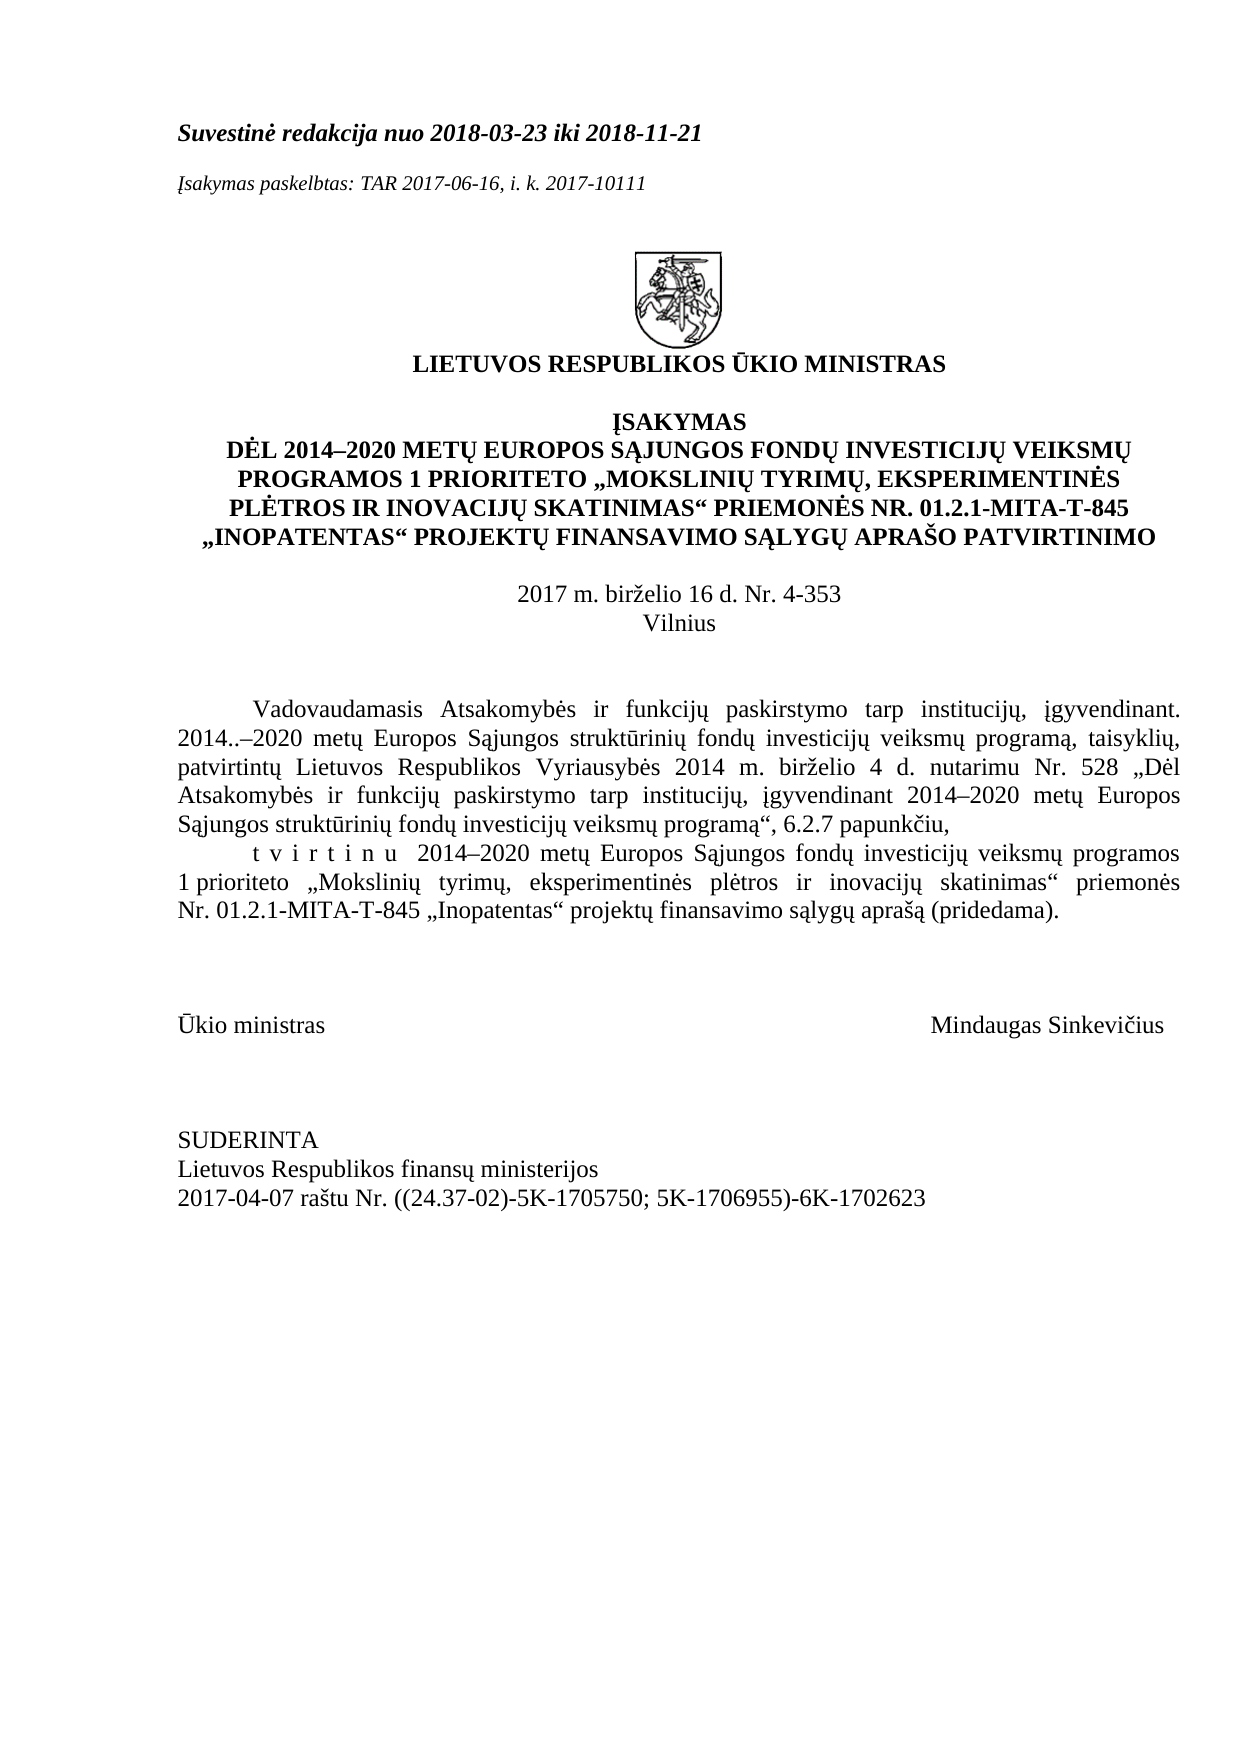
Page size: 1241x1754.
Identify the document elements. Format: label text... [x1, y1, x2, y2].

text 2017 m. birželio 16 d. Nr. 4-353 [177, 579, 1181, 608]
text dėl 2014–2020 metų europos sąjungos fondų investicijų veiksmų programos 1 prioriteto „mokslinių tyrimų, eksperimentinės plėtros ir inovacijų skatinimas“ priemonės Nr. 01.2.1-MITA-T-845 [177, 436, 1181, 522]
text „INOPATENTAS“ projektų finansavimo sąlygų aprašo patvirtinimo [177, 522, 1181, 551]
text Vadovaudamasis Atsakomybės ir funkcijų paskirstymo tarp institucijų, įgyvendinant. 2014..–2020 metų Europos Sąjungos struktūrinių fondų investicijų veiksmų programą, taisyklių, patvirtintų Lietuvos Respublikos Vyriausybės 2014 m. birželio 4 d. nutarimu Nr. 528 „Dėl Atsakomybės ir funkcijų paskirstymo tarp institucijų, įgyvendinant 2014–2020 metų Europos Sąjungos struktūrinių fondų investicijų veiksmų programą“, 6.2.7 papunkčiu, [177, 694, 1181, 838]
text t v i r t i n u 2014–2020 metų Europos Sąjungos fondų investicijų veiksmų programos 1 prioriteto „Mokslinių tyrimų, eksperimentinės plėtros ir inovacijų skatinimas“ priemonės Nr. 01.2.1-MITA-T-845 „Inopatentas“ projektų finansavimo sąlygų aprašą (pridedama). [177, 838, 1181, 924]
text LIETUVOS RESPUBLIKOS ŪKIO MINISTRAS [177, 349, 1181, 378]
text SUDERINTA [177, 1126, 1181, 1154]
text Įsakymas paskelbtas: TAR 2017-06-16, i. k. 2017-10111 [177, 171, 1181, 195]
text Ūkio ministras Mindaugas Sinkevičius [177, 1011, 1181, 1039]
text ĮSAKYMAS [177, 407, 1181, 436]
text Suvestinė redakcija nuo 2018-03-23 iki 2018-11-21 [177, 118, 1181, 147]
text Lietuvos Respublikos finansų ministerijos [177, 1154, 1181, 1183]
text Vilnius [177, 608, 1181, 637]
text 2017-04-07 raštu Nr. ((24.37-02)-5K-1705750; 5K-1706955)-6K-1702623 [177, 1183, 1181, 1212]
